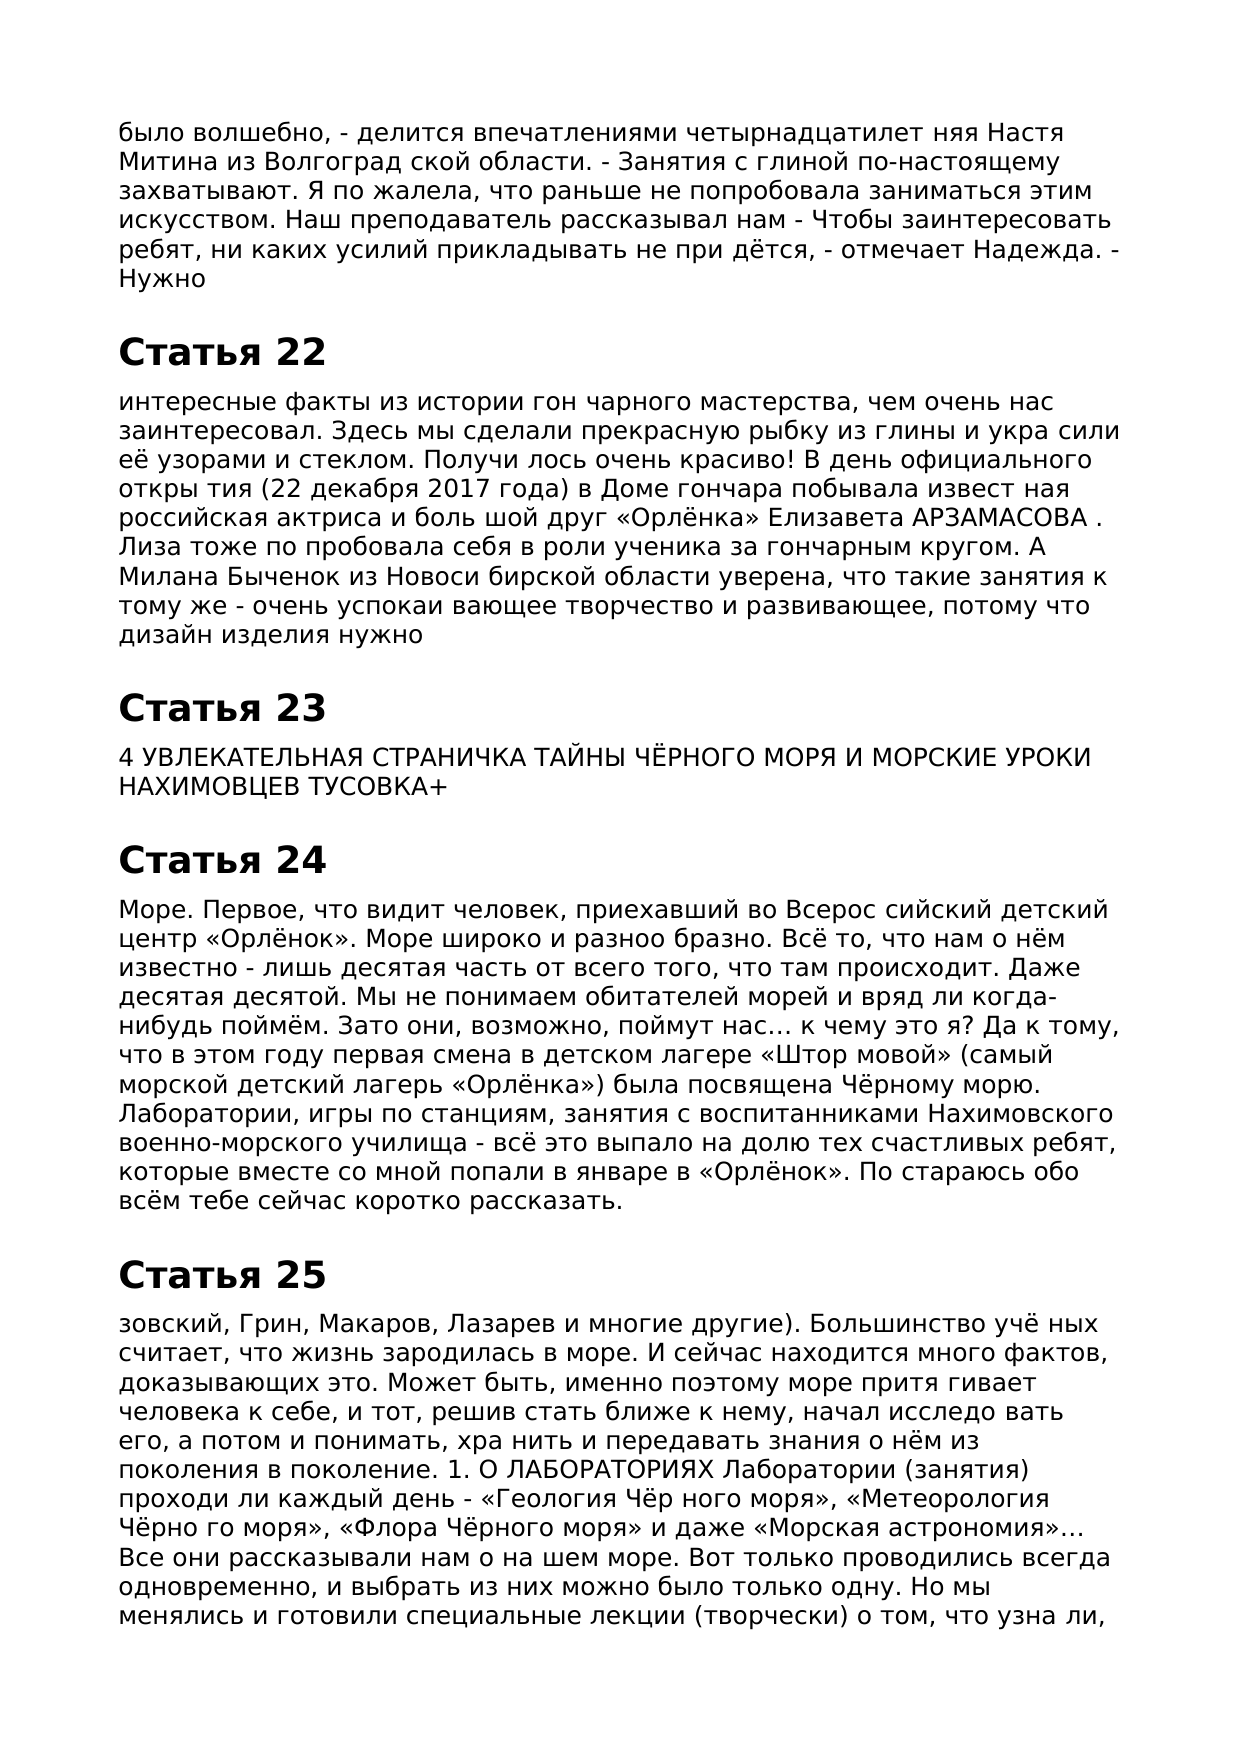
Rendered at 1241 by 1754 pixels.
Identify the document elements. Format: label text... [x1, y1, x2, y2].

subtitle Статья 23 [118, 687, 1122, 730]
text 4 УВЛЕКАТЕЛЬНАЯ СТРАНИЧКА ТАЙНЫ ЧЁРНОГО МОРЯ И МОРСКИЕ УРОКИ НАХИМОВЦЕВ ТУСОВКА+ [118, 743, 1122, 801]
subtitle Статья 22 [118, 331, 1122, 374]
subtitle Статья 24 [118, 839, 1122, 882]
text интересные факты из истории гон­ чарного мастерства, чем очень нас заинтересовал. Здесь мы сделали прекрасную рыбку из глины и укра­ сили её узорами и стеклом. Получи­ лось очень красиво! В день официального откры­ тия (22 декабря 2017 года) в Доме гончара побывала извест­ ная российская актриса и боль­ шой друг «Орлёнка» Елизавета АРЗАМАСОВА . Лиза тоже по­ пробовала себя в роли ученика за гончарным кругом. А Милана Быченок из Новоси­ бирской области уверена, что такие занятия к тому же - очень успокаи­ вающее творчество и развивающее, потому что дизайн изделия нужно [118, 387, 1122, 649]
text Море. Первое, что видит человек, приехавший во Всерос­ сийский детский центр «Орлёнок». Море широко и разноо­ бразно. Всё то, что нам о нём известно - лишь десятая часть от всего того, что там происходит. Даже десятая десятой. Мы не понимаем обитателей морей и вряд ли когда-нибудь поймём. Зато они, возможно, поймут нас… к чему это я? Да к тому, что в этом году первая смена в детском лагере «Штор­ мовой» (самый морской детский лагерь «Орлёнка») была посвящена Чёрному морю. Лаборатории, игры по станциям, занятия с воспитанниками Нахимовского военно-морского училища - всё это выпало на долю тех счастливых ребят, которые вместе со мной попали в январе в «Орлёнок». По­ стараюсь обо всём тебе сейчас коротко рассказать. [118, 895, 1122, 1216]
subtitle Статья 25 [118, 1253, 1122, 1297]
text было волшебно, - делится впечатлениями четырнадцатилет­ няя Настя Митина из Волгоград­ ской области. - Занятия с глиной по-настоящему захватывают. Я по­ жалела, что раньше не попробовала заниматься этим искусством. Наш преподаватель рассказывал нам - Чтобы заинтересовать ребят, ни­ каких усилий прикладывать не при­ дётся, - отмечает Надежда. - Нужно [118, 118, 1122, 293]
text зовский, Грин, Макаров, Лазарев и многие другие). Большинство учё­ ных считает, что жизнь зародилась в море. И сейчас находится много фактов, доказывающих это. Может быть, именно поэтому море притя­ гивает человека к себе, и тот, решив стать ближе к нему, начал исследо­ вать его, а потом и понимать, хра­ нить и передавать знания о нём из поколения в поколение. 1. О ЛАБОРАТОРИЯХ Лаборатории (занятия) проходи­ ли каждый день - «Геология Чёр­ ного моря», «Метеорология Чёрно­ го моря», «Флора Чёрного моря» и даже «Морская астрономия»… Все они рассказывали нам о на­ шем море. Вот только проводились всегда одновременно, и выбрать из них можно было только одну. Но мы менялись и готовили специальные лекции (творчески) о том, что узна­ ли, [118, 1309, 1122, 1630]
